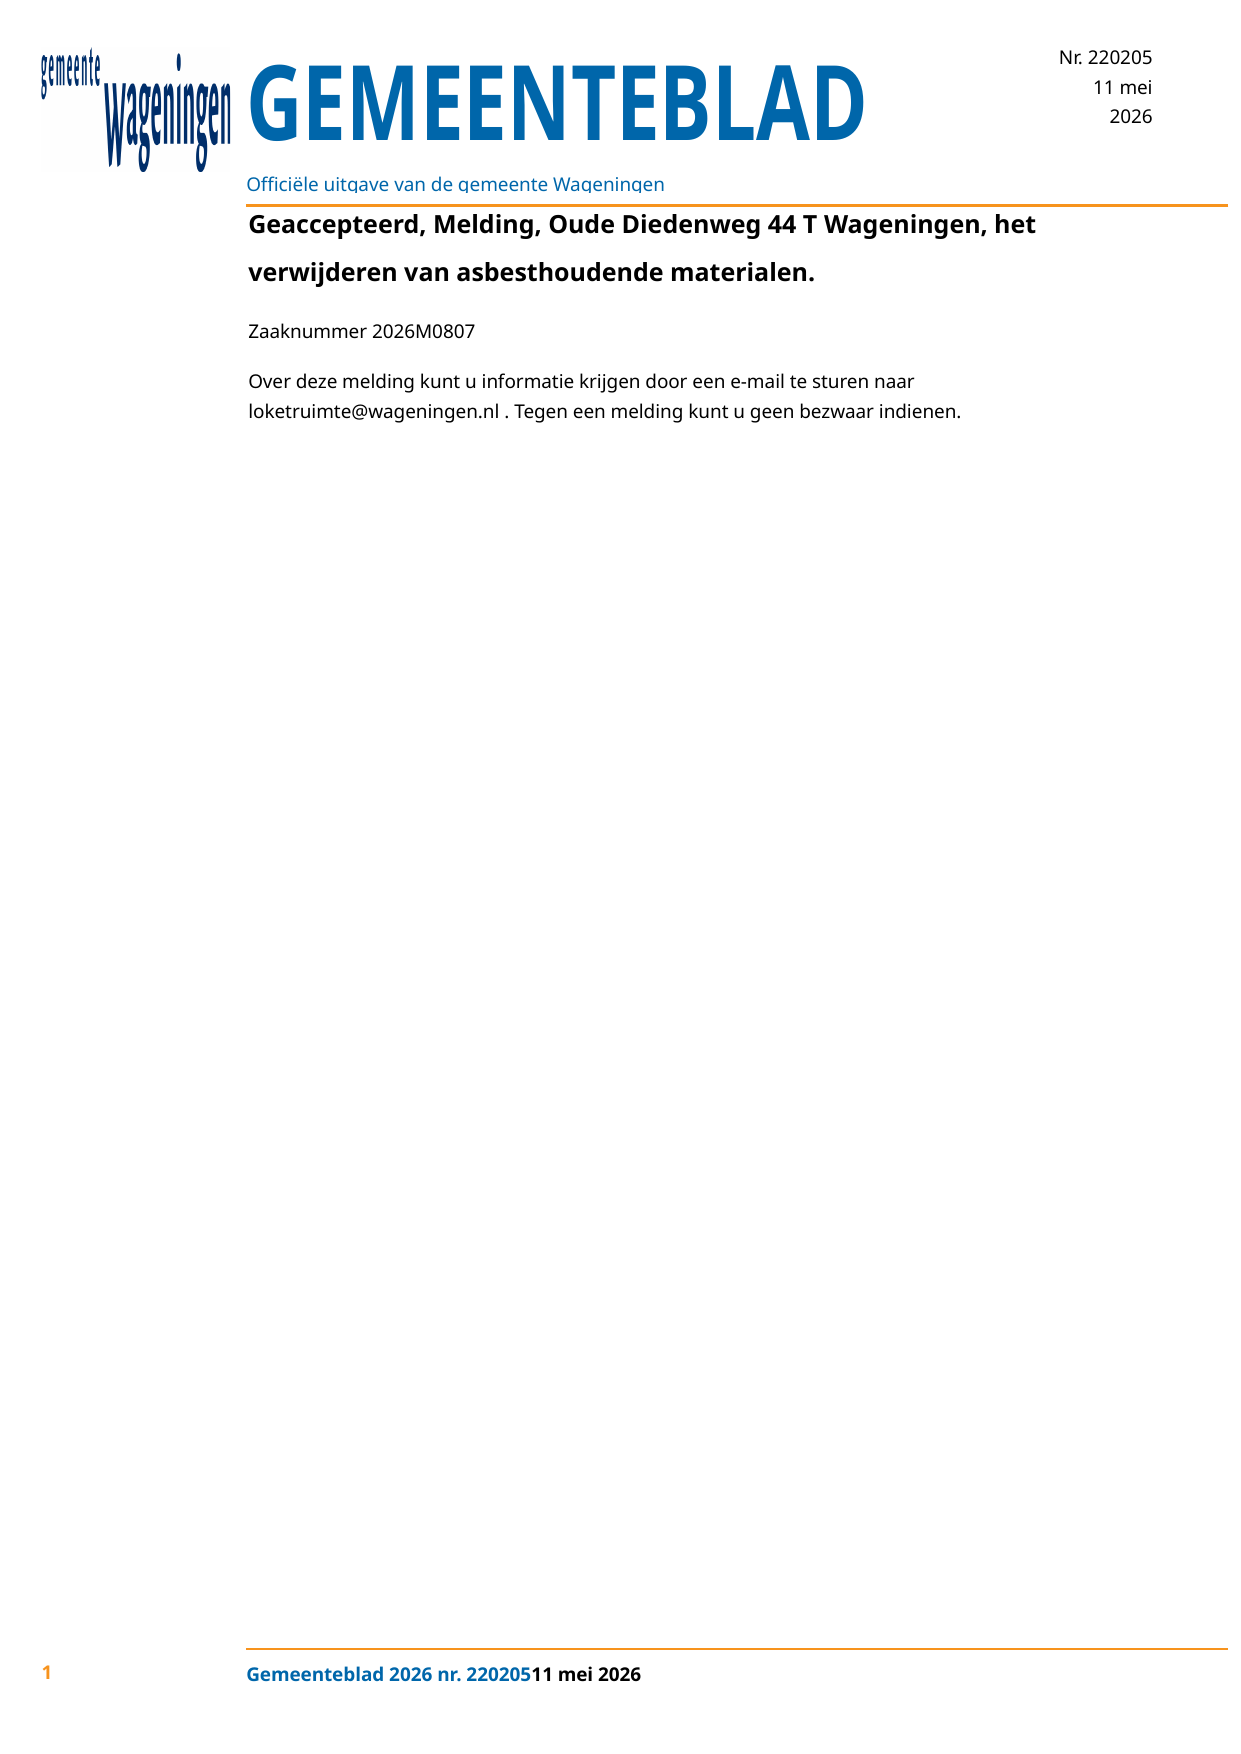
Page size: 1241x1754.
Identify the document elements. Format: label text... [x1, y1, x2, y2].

text Zaaknummer 2026M0807 [248, 318, 1152, 344]
picture [41, 47, 231, 172]
text Over deze melding kunt u informatie krijgen door een e-mail te sturen naar loketruimte@wageningen.nl . Tegen een melding kunt u geen bezwaar indienen. [248, 368, 1152, 424]
text Geaccepteerd, Melding, Oude Diedenweg 44 T Wageningen, het verwijderen van asbesthoudende materialen. [248, 207, 1152, 288]
